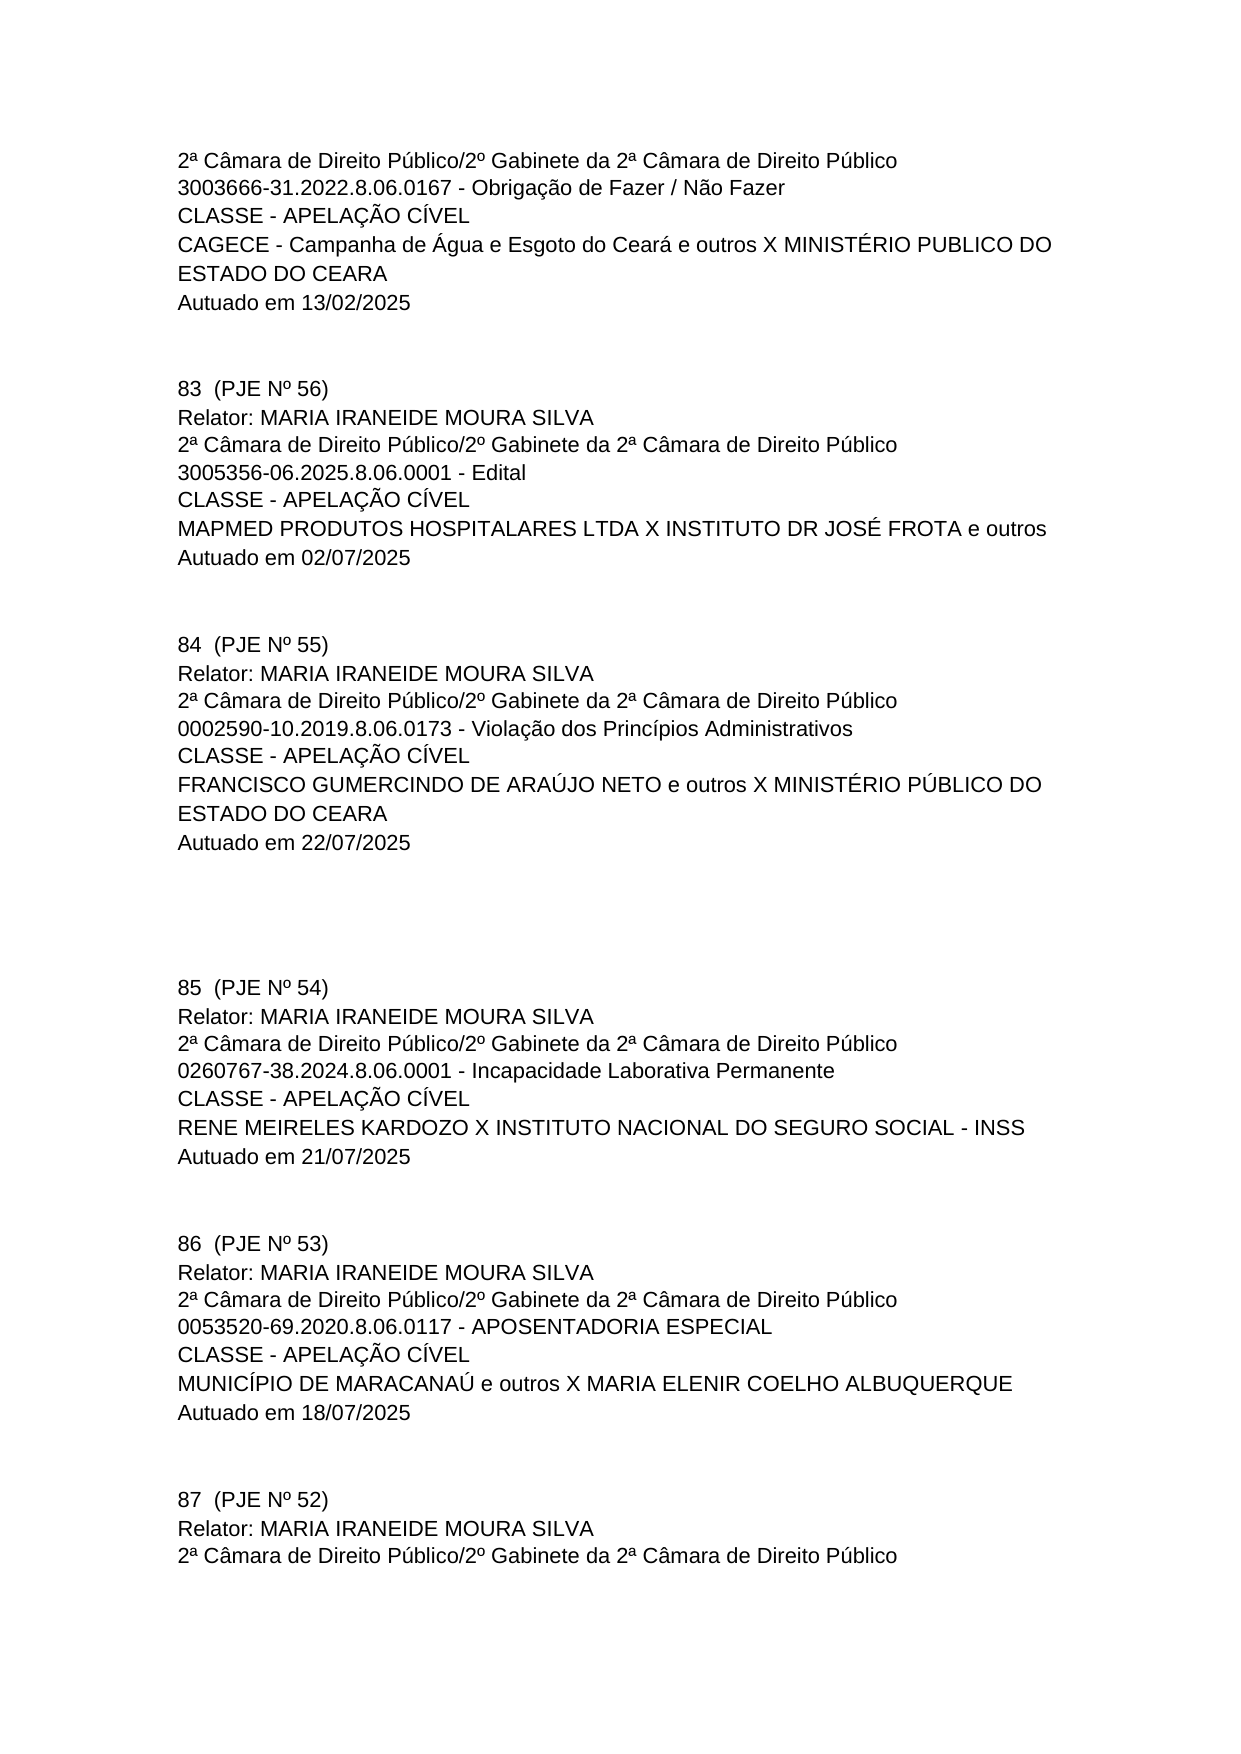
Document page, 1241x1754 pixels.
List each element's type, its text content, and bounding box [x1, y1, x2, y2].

text CLASSE - APELAÇÃO CÍVEL CAGECE - Campanha de Água e Esgoto do Ceará e outros X MINISTÉRIO PUBLICO DO ESTADO DO CEARA [177, 202, 1063, 286]
text Relator: MARIA IRANEIDE MOURA SILVA [177, 405, 1063, 430]
text CLASSE - APELAÇÃO CÍVEL MUNICÍPIO DE MARACANAÚ e outros X MARIA ELENIR COELHO ALBUQUERQUE [177, 1342, 1063, 1396]
text 2ª Câmara de Direito Público/2º Gabinete da 2ª Câmara de Direito Público [177, 1287, 1063, 1312]
text Autuado em 22/07/2025 [177, 830, 1063, 855]
text 2ª Câmara de Direito Público/2º Gabinete da 2ª Câmara de Direito Público [177, 432, 1063, 458]
text 2ª Câmara de Direito Público/2º Gabinete da 2ª Câmara de Direito Público [177, 1031, 1063, 1056]
text 85 (PJE Nº 54) [177, 975, 1063, 1000]
text 87 (PJE Nº 52) [177, 1486, 1063, 1512]
text Autuado em 02/07/2025 [177, 545, 1063, 570]
subtitle 0002590-10.2019.8.06.0173 - Violação dos Princípios Administrativos [177, 715, 1063, 741]
subtitle 3005356-06.2025.8.06.0001 - Edital [177, 459, 1063, 485]
text CLASSE - APELAÇÃO CÍVEL RENE MEIRELES KARDOZO X INSTITUTO NACIONAL DO SEGURO SOCIAL - INSS [177, 1086, 1063, 1140]
text Autuado em 21/07/2025 [177, 1144, 1063, 1169]
subtitle 0053520-69.2020.8.06.0117 - APOSENTADORIA ESPECIAL [177, 1314, 1063, 1339]
text 84 (PJE Nº 55) [177, 632, 1063, 657]
subtitle 3003666-31.2022.8.06.0167 - Obrigação de Fazer / Não Fazer [177, 175, 1063, 200]
text CLASSE - APELAÇÃO CÍVEL MAPMED PRODUTOS HOSPITALARES LTDA X INSTITUTO DR JOSÉ FROTA e outros [177, 487, 1063, 541]
text 86 (PJE Nº 53) [177, 1231, 1063, 1256]
text Autuado em 13/02/2025 [177, 289, 1063, 314]
text 2ª Câmara de Direito Público/2º Gabinete da 2ª Câmara de Direito Público [177, 148, 1063, 173]
text Autuado em 18/07/2025 [177, 1399, 1063, 1425]
text 2ª Câmara de Direito Público/2º Gabinete da 2ª Câmara de Direito Público [177, 1543, 1063, 1568]
text 2ª Câmara de Direito Público/2º Gabinete da 2ª Câmara de Direito Público [177, 688, 1063, 713]
text Relator: MARIA IRANEIDE MOURA SILVA [177, 1515, 1063, 1541]
text Relator: MARIA IRANEIDE MOURA SILVA [177, 661, 1063, 686]
text 83 (PJE Nº 56) [177, 376, 1063, 401]
text Relator: MARIA IRANEIDE MOURA SILVA [177, 1004, 1063, 1029]
text CLASSE - APELAÇÃO CÍVEL FRANCISCO GUMERCINDO DE ARAÚJO NETO e outros X MINISTÉRIO PÚBLICO DO ESTADO DO CEARA [177, 743, 1063, 826]
text Relator: MARIA IRANEIDE MOURA SILVA [177, 1259, 1063, 1285]
subtitle 0260767-38.2024.8.06.0001 - Incapacidade Laborativa Permanente [177, 1058, 1063, 1083]
